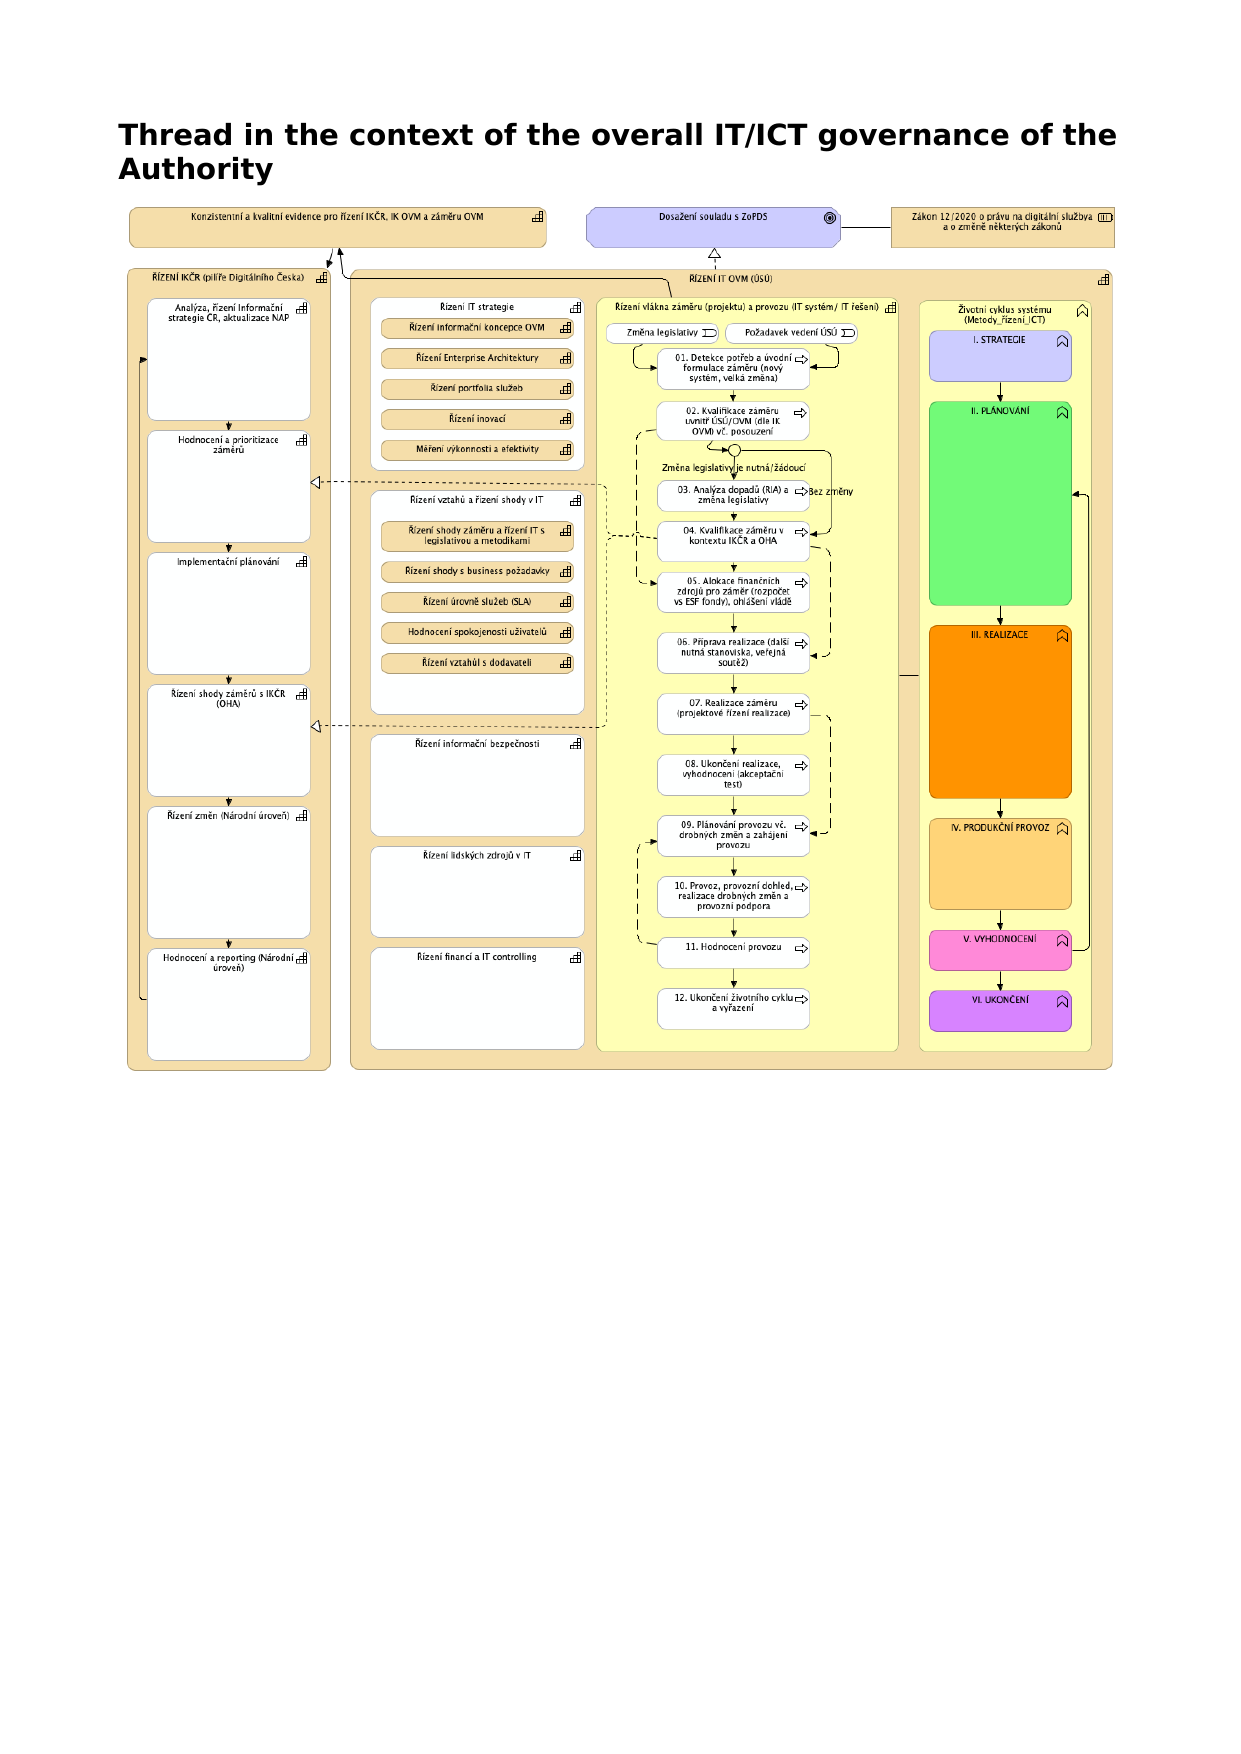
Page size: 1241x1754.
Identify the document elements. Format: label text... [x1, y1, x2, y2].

subtitle Thread in the context of the overall IT/ICT governance of the Authority [118, 118, 1122, 186]
picture [118, 198, 1123, 1079]
